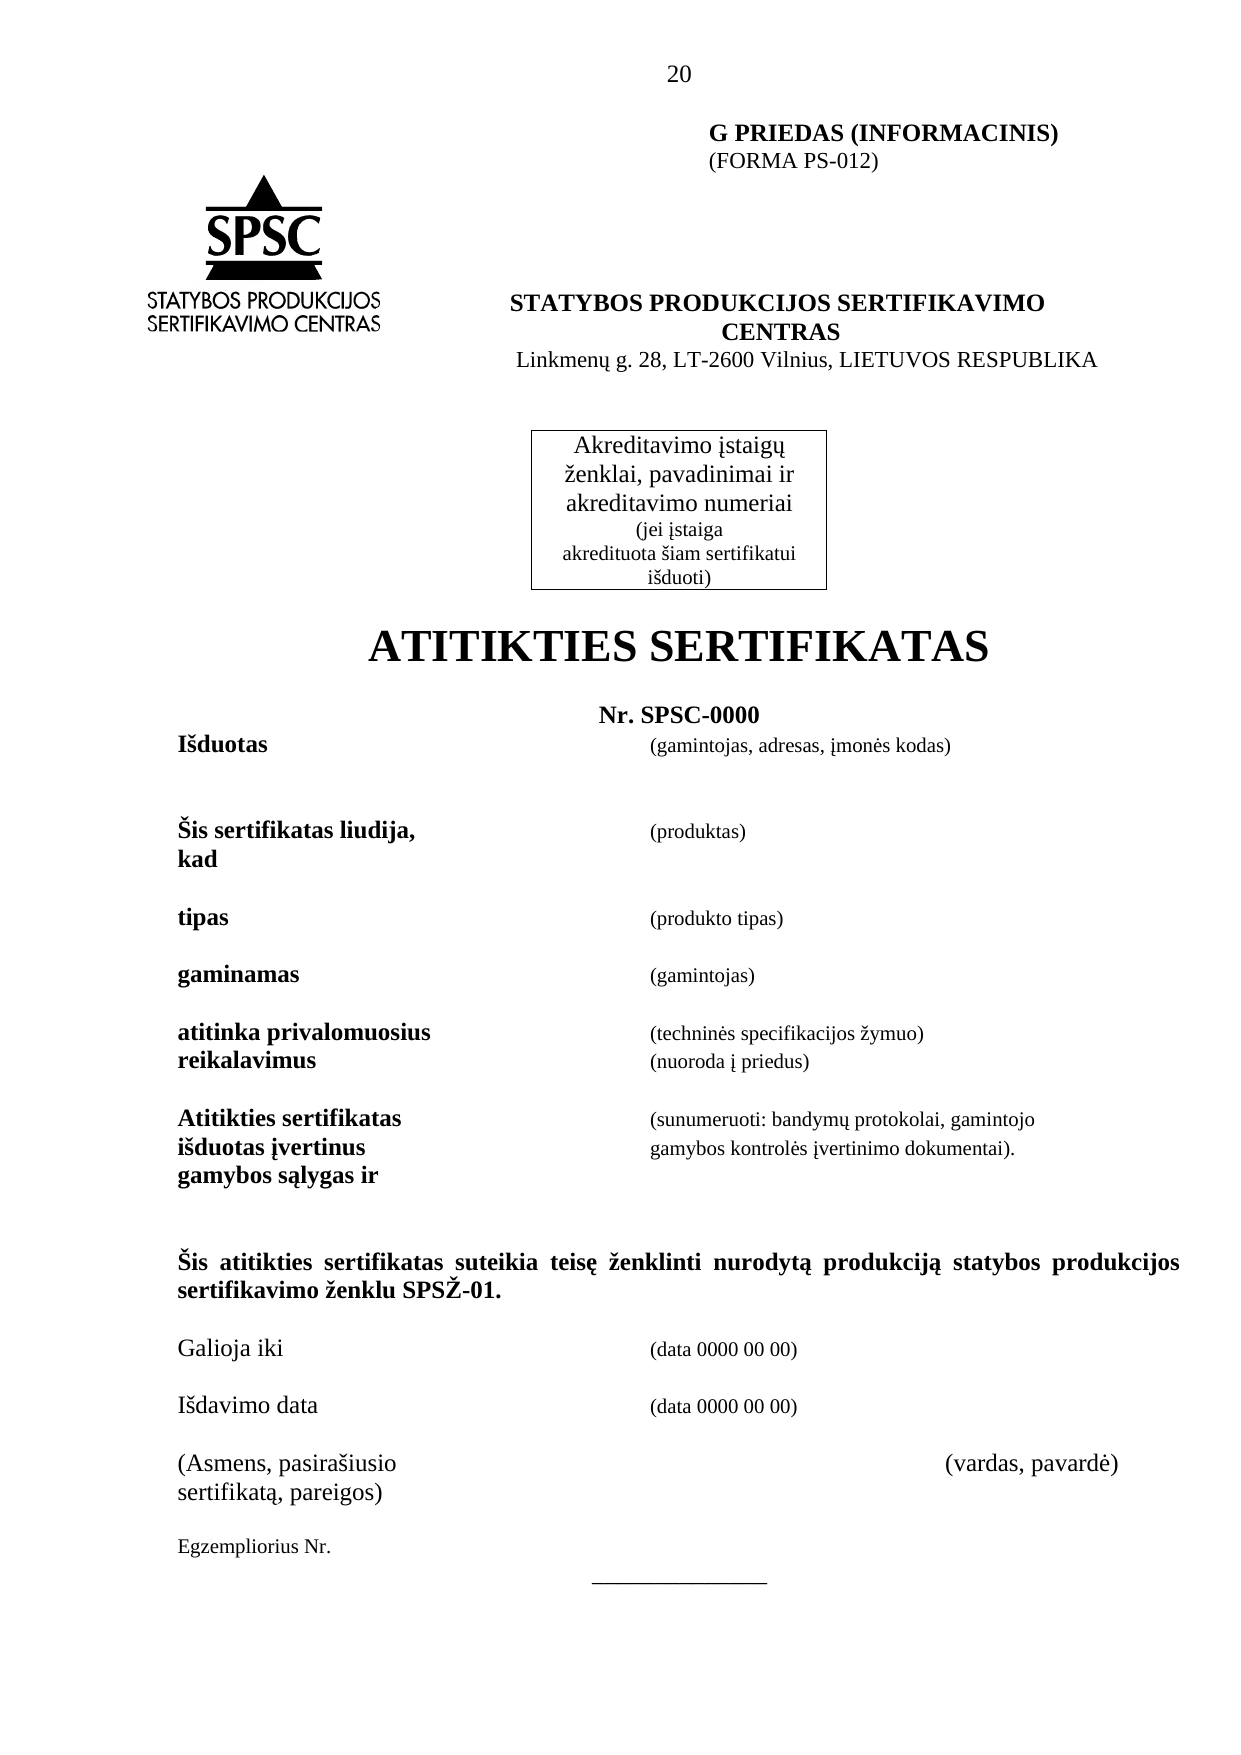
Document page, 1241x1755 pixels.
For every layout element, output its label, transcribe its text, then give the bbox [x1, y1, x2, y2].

text ATITIKTIES SERTIFIKATAS [177, 619, 1181, 672]
text sertifikatą, pareigos) [177, 1477, 1181, 1505]
text gaminamas (gamintojas) [177, 959, 1181, 988]
text Galioja iki (data 0000 00 00) [177, 1333, 1181, 1362]
text atitinka privalomuosius (techninės specifikacijos žymuo) [177, 1017, 1181, 1045]
text išduotas įvertinus gamybos kontrolės įvertinimo dokumentai). [177, 1132, 1181, 1160]
text tipas (produkto tipas) [177, 902, 1181, 930]
text kad [177, 844, 1181, 873]
text Egzempliorius Nr. [177, 1534, 1181, 1558]
text Išduotas (gamintojas, adresas, įmonės kodas) [177, 729, 1181, 758]
table_header Akreditavimo įstaigų ženklai, pavadinimai ir akreditavimo numeriai (jei įstaiga akredituota šiam sertifikatui išduoti) [532, 431, 826, 589]
text reikalavimus (nuoroda į priedus) [177, 1045, 1181, 1074]
text ______________ [177, 1558, 1181, 1587]
text Linkmenų g. 28, LT-2600 Vilnius, LIETUVOS RESPUBLIKA [177, 346, 1181, 372]
text (Asmens, pasirašiusio (vardas, pavardė) [177, 1448, 1181, 1477]
text (FORMA PS-012) [177, 147, 1181, 173]
text STATYBOS PRODUKCIJOS SERTIFIKAVIMO [192, 288, 1181, 317]
text Šis sertifikatas liudija, (produktas) [177, 815, 1181, 844]
text gamybos sąlygas ir [177, 1160, 1181, 1189]
text Šis atitikties sertifikatas suteikia teisę ženklinti nurodytą produkciją statybos produkcijos sertifikavimo ženklu SPSŽ-01. [177, 1247, 1181, 1304]
text Nr. SPSC-0000 [177, 700, 1181, 729]
text G PRIEDAS (INFORMACINIS) [177, 118, 1181, 147]
text CENTRAS [177, 317, 1181, 346]
text Atitikties sertifikatas (sunumeruoti: bandymų protokolai, gamintojo [177, 1103, 1181, 1132]
text Išdavimo data (data 0000 00 00) [177, 1390, 1181, 1419]
